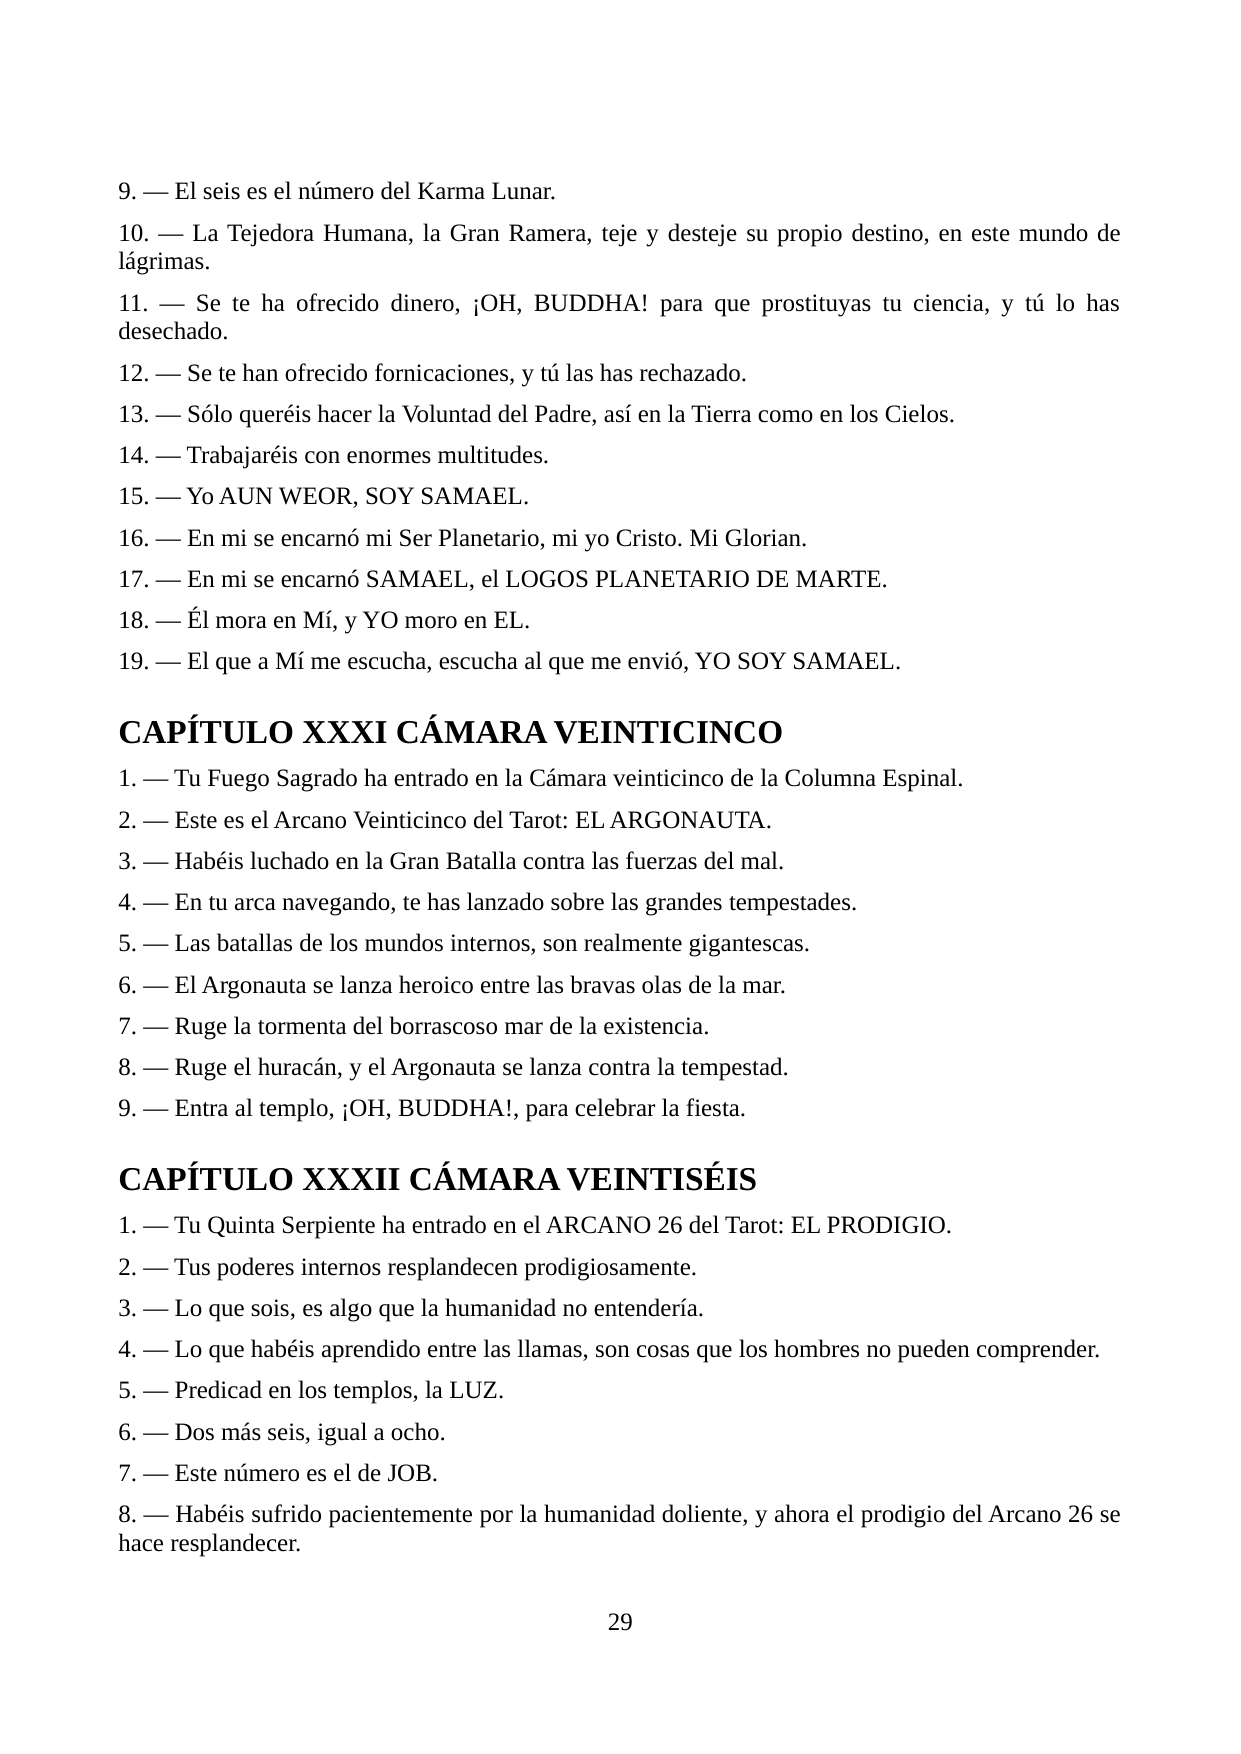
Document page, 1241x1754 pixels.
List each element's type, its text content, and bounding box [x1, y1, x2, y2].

text 5. — Las batallas de los mundos internos, son realmente gigantescas. [118, 928, 1122, 957]
text 9. — Entra al templo, ¡OH, BUDDHA!, para celebrar la fiesta. [118, 1093, 1122, 1122]
text 9. — El seis es el número del Karma Lunar. [118, 176, 1122, 205]
text 1. — Tu Fuego Sagrado ha entrado en la Cámara veinticinco de la Columna Espinal. [118, 763, 1122, 792]
text 18. — Él mora en Mí, y YO moro en EL. [118, 605, 1122, 634]
text 19. — El que a Mí me escucha, escucha al que me envió, YO SOY SAMAEL. [118, 646, 1122, 675]
text 17. — En mi se encarnó SAMAEL, el LOGOS PLANETARIO DE MARTE. [118, 564, 1122, 593]
text 8. — Habéis sufrido pacientemente por la humanidad doliente, y ahora el prodigio del Arcano 26 se hace resplandecer. [118, 1499, 1122, 1557]
text 8. — Ruge el huracán, y el Argonauta se lanza contra la tempestad. [118, 1052, 1122, 1081]
text 16. — En mi se encarnó mi Ser Planetario, mi yo Cristo. Mi Glorian. [118, 523, 1122, 551]
text 2. — Este es el Arcano Veinticinco del Tarot: EL ARGONAUTA. [118, 805, 1122, 833]
text 15. — Yo AUN WEOR, SOY SAMAEL. [118, 481, 1122, 510]
text 3. — Lo que sois, es algo que la humanidad no entendería. [118, 1293, 1122, 1322]
text 11. — Se te ha ofrecido dinero, ¡OH, BUDDHA! para que prostituyas tu ciencia, y tú lo has desechado. [118, 288, 1122, 345]
text 3. — Habéis luchado en la Gran Batalla contra las fuerzas del mal. [118, 846, 1122, 875]
text 14. — Trabajaréis con enormes multitudes. [118, 440, 1122, 469]
subtitle CAPÍTULO XXXII CÁMARA VEINTISÉIS [118, 1160, 1122, 1198]
text 4. — En tu arca navegando, te has lanzado sobre las grandes tempestades. [118, 887, 1122, 916]
text 2. — Tus poderes internos resplandecen prodigiosamente. [118, 1252, 1122, 1281]
text 5. — Predicad en los templos, la LUZ. [118, 1376, 1122, 1404]
text 4. — Lo que habéis aprendido entre las llamas, son cosas que los hombres no pueden comprender. [118, 1334, 1122, 1363]
text 10. — La Tejedora Humana, la Gran Ramera, teje y desteje su propio destino, en este mundo de lágrimas. [118, 218, 1122, 275]
subtitle CAPÍTULO XXXI CÁMARA VEINTICINCO [118, 713, 1122, 751]
text 13. — Sólo queréis hacer la Voluntad del Padre, así en la Tierra como en los Cielos. [118, 399, 1122, 428]
text 6. — Dos más seis, igual a ocho. [118, 1417, 1122, 1446]
text 6. — El Argonauta se lanza heroico entre las bravas olas de la mar. [118, 970, 1122, 998]
text 7. — Ruge la tormenta del borrascoso mar de la existencia. [118, 1011, 1122, 1040]
text 1. — Tu Quinta Serpiente ha entrado en el ARCANO 26 del Tarot: EL PRODIGIO. [118, 1211, 1122, 1239]
text 12. — Se te han ofrecido fornicaciones, y tú las has rechazado. [118, 358, 1122, 386]
text 7. — Este número es el de JOB. [118, 1458, 1122, 1487]
